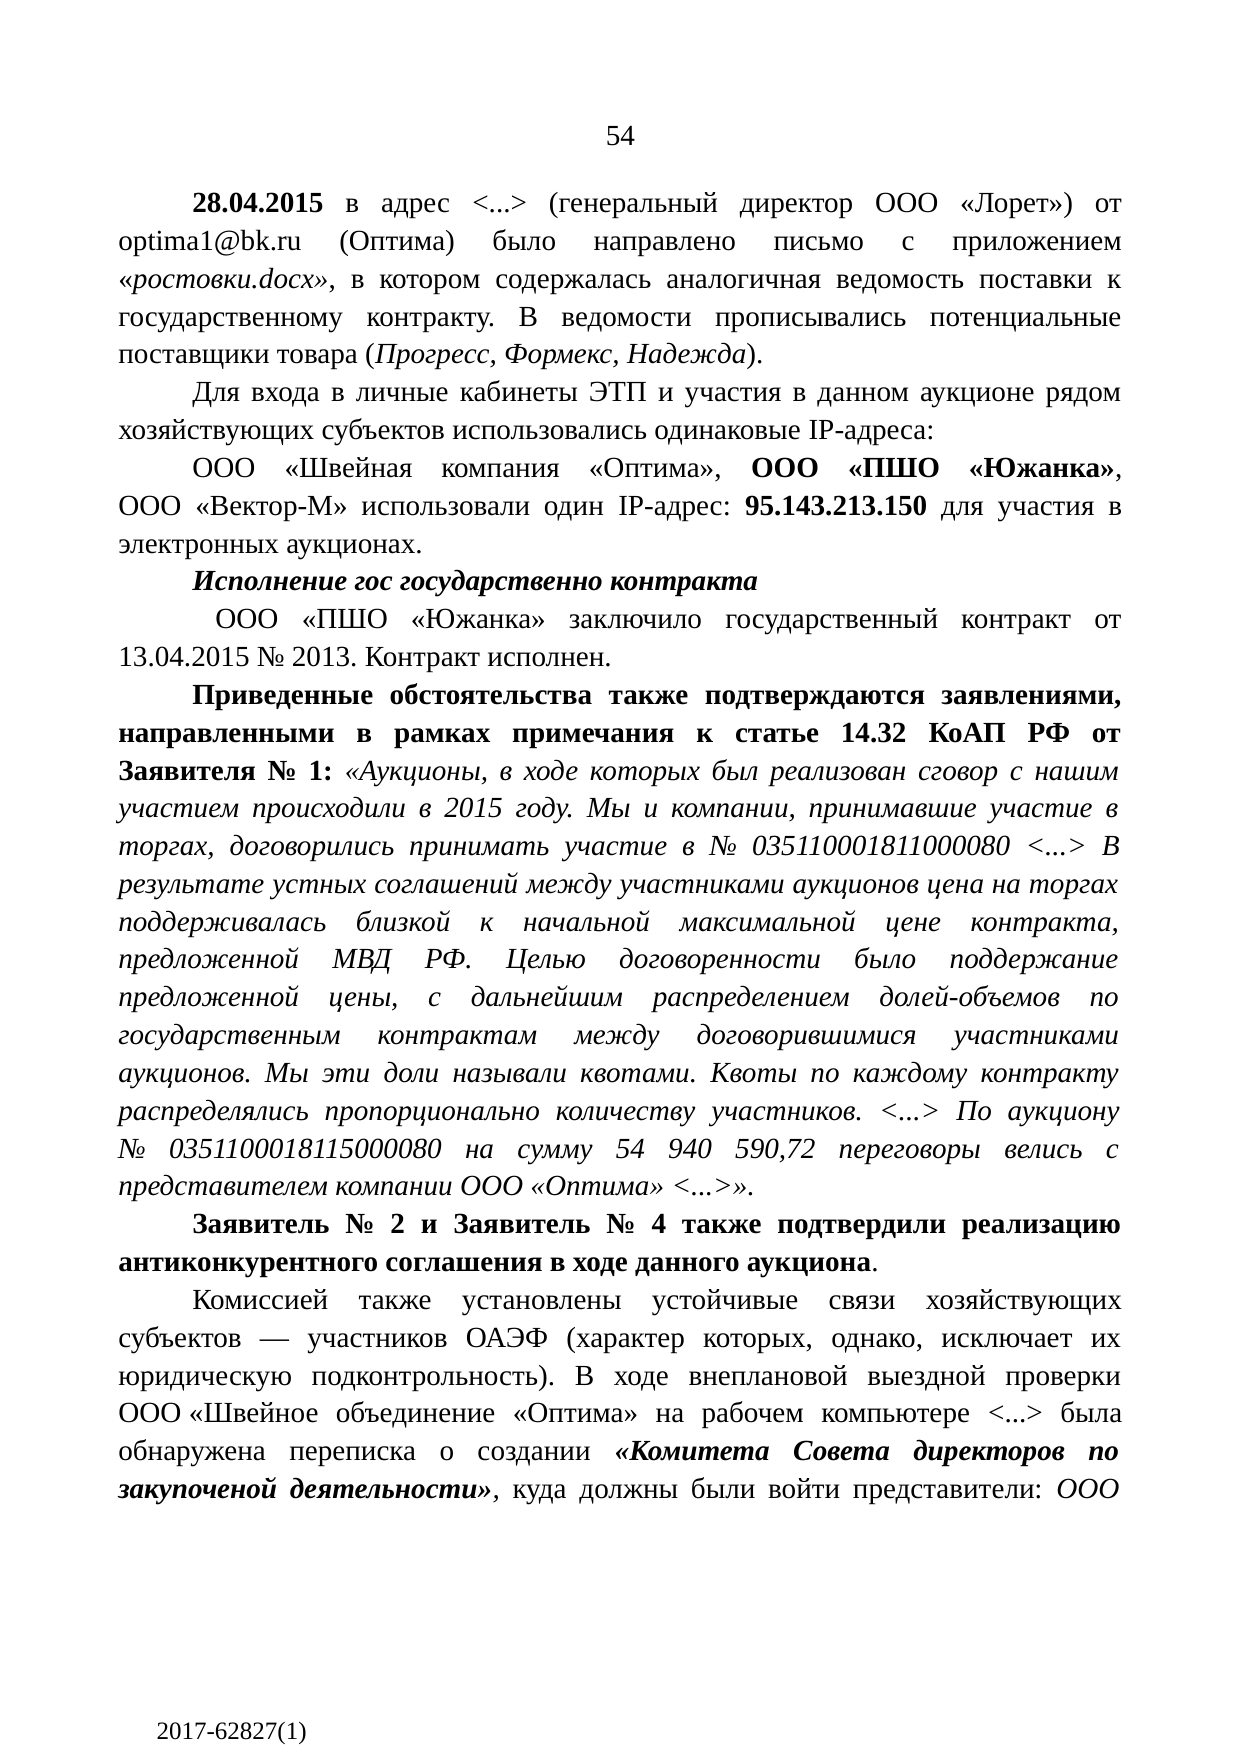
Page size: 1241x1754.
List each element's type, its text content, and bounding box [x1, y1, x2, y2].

text ООО «Швейная компания «Оптима», ООО «ПШО «Южанка», ООО «Вектор-М» использовали один IP-адрес: 95.143.213.150 для участия в электронных аукционах. [118, 446, 1122, 559]
text 28.04.2015 в адрес <...> (генеральный директор ООО «Лорет») от optima1@bk.ru (Оптима) было направлено письмо с приложением «ростовки.docx», в котором содержалась аналогичная ведомость поставки к государственному контракту. В ведомости прописывались потенциальные поставщики товара (Прогресс, Формекс, Надежда). [118, 181, 1122, 370]
text Исполнение гос государственно контракта [118, 559, 1122, 597]
text Комиссией также установлены устойчивые связи хозяйствующих субъектов — участников ОАЭФ (характер которых, однако, исключает их юридическую подконтрольность). В ходе внеплановой выездной проверки ООО «Швейное объединение «Оптима» на рабочем компьютере <...> была обнаружена переписка о создании «Комитета Совета директоров по закупоченой деятельности», куда должны были войти представители: ООО [118, 1278, 1122, 1504]
text Заявитель № 2 и Заявитель № 4 также подтвердили реализацию антиконкурентного соглашения в ходе данного аукциона. [118, 1202, 1122, 1278]
text Для входа в личные кабинеты ЭТП и участия в данном аукционе рядом хозяйствующих субъектов использовались одинаковые IP-адреса: [118, 370, 1122, 446]
text ООО «ПШО «Южанка» заключило государственный контракт от 13.04.2015 № 2013. Контракт исполнен. [118, 597, 1122, 673]
text Приведенные обстоятельства также подтверждаются заявлениями, направленными в рамках примечания к статье 14.32 КоАП РФ от Заявителя № 1: «Аукционы, в ходе которых был реализован сговор с нашим участием происходили в 2015 году. Мы и компании, принимавшие участие в торгах, договорились принимать участие в № 035110001811000080 <...> В результате устных соглашений между участниками аукционов цена на торгах поддерживалась близкой к начальной максимальной цене контракта, предложенной МВД РФ. Целью договоренности было поддержание предложенной цены, с дальнейшим распределением долей-объемов по государственным контрактам между договорившимися участниками аукционов. Мы эти доли называли квотами. Квоты по каждому контракту распределялись пропорционально количеству участников. <...> По аукциону № 0351100018115000080 на сумму 54 940 590,72 переговоры велись с представителем компании ООО «Оптима» <...>». [118, 673, 1122, 1202]
